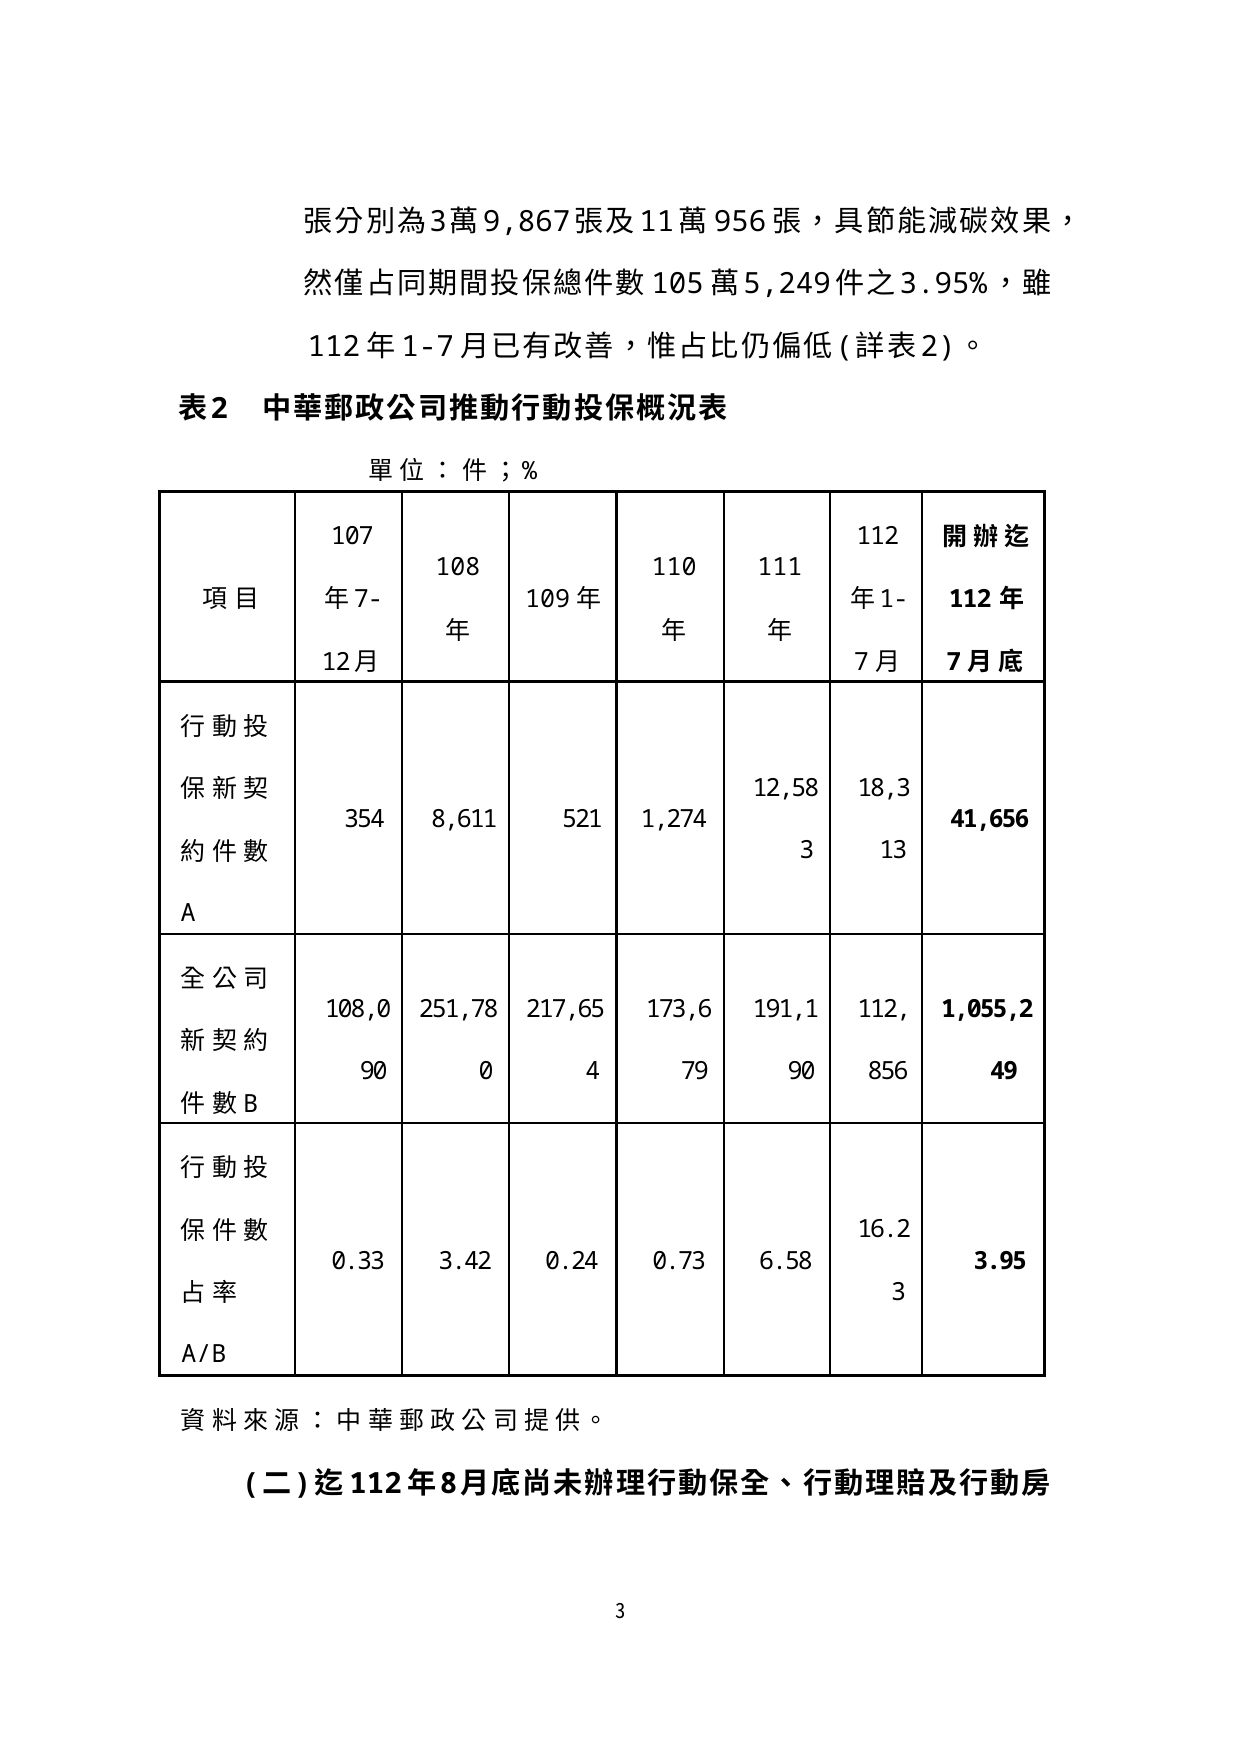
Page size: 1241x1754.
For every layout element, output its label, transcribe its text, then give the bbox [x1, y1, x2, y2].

text 表2 中華郵政公司推動行動投保概況表 單位：件；% [148, 365, 1107, 490]
table_header 109年 [510, 493, 615, 680]
table_cell 0.73 [618, 1124, 723, 1374]
table_header 108年 [403, 493, 508, 680]
table_cell 8,611 [403, 683, 508, 932]
table_header 110年 [618, 493, 723, 680]
table_cell 16.23 [831, 1124, 921, 1374]
table_header 107年7-12月 [296, 493, 401, 680]
table_cell 41,656 [923, 683, 1043, 932]
table_cell 108,090 [296, 935, 401, 1122]
table_cell 全公司新契約件數B [161, 935, 294, 1122]
table_cell 173,679 [618, 935, 723, 1122]
table_cell 行動投保件數占率A/B [161, 1124, 294, 1374]
table_cell 191,190 [725, 935, 829, 1122]
table_header 開辦迄112年7月底 [923, 493, 1043, 680]
table_cell 0.33 [296, 1124, 401, 1374]
text 資料來源：中華郵政公司提供。 [148, 1377, 1063, 1440]
text 2.又為提供消費者便利投保服務，中華郵政公司自107年7月25日開辦行動投保業務，截至112年7月底以該方式辦理之保單件數計4萬1,656件，減少使用A3及A4紙張分別為3萬9,867張及11萬956張，具節能減碳效果，然僅占同期間投保總件數105萬5,249件之3.95%，雖112年1-7月已有改善，惟占比仍偏低(詳表2)。 [266, 177, 1063, 365]
table_cell 12,583 [725, 683, 829, 932]
table_cell 0.24 [510, 1124, 615, 1374]
table_header 112年1-7月 [831, 493, 921, 680]
table_cell 251,780 [403, 935, 508, 1122]
table_cell 行動投保新契約件數A [161, 683, 294, 932]
table_cell 521 [510, 683, 615, 932]
table_cell 3.95 [923, 1124, 1043, 1374]
table_header 111年 [725, 493, 829, 680]
text (二)迄112年8月底尚未辦理行動保全、行動理賠及行動房 [236, 1440, 1063, 1502]
table_cell 1,274 [618, 683, 723, 932]
table_cell 217,654 [510, 935, 615, 1122]
table_cell 6.58 [725, 1124, 829, 1374]
table_cell 1,055,249 [923, 935, 1043, 1122]
table_cell 18,313 [831, 683, 921, 932]
table_cell 112,856 [831, 935, 921, 1122]
table_header 項目 [161, 493, 294, 680]
table_cell 354 [296, 683, 401, 932]
table_cell 3.42 [403, 1124, 508, 1374]
